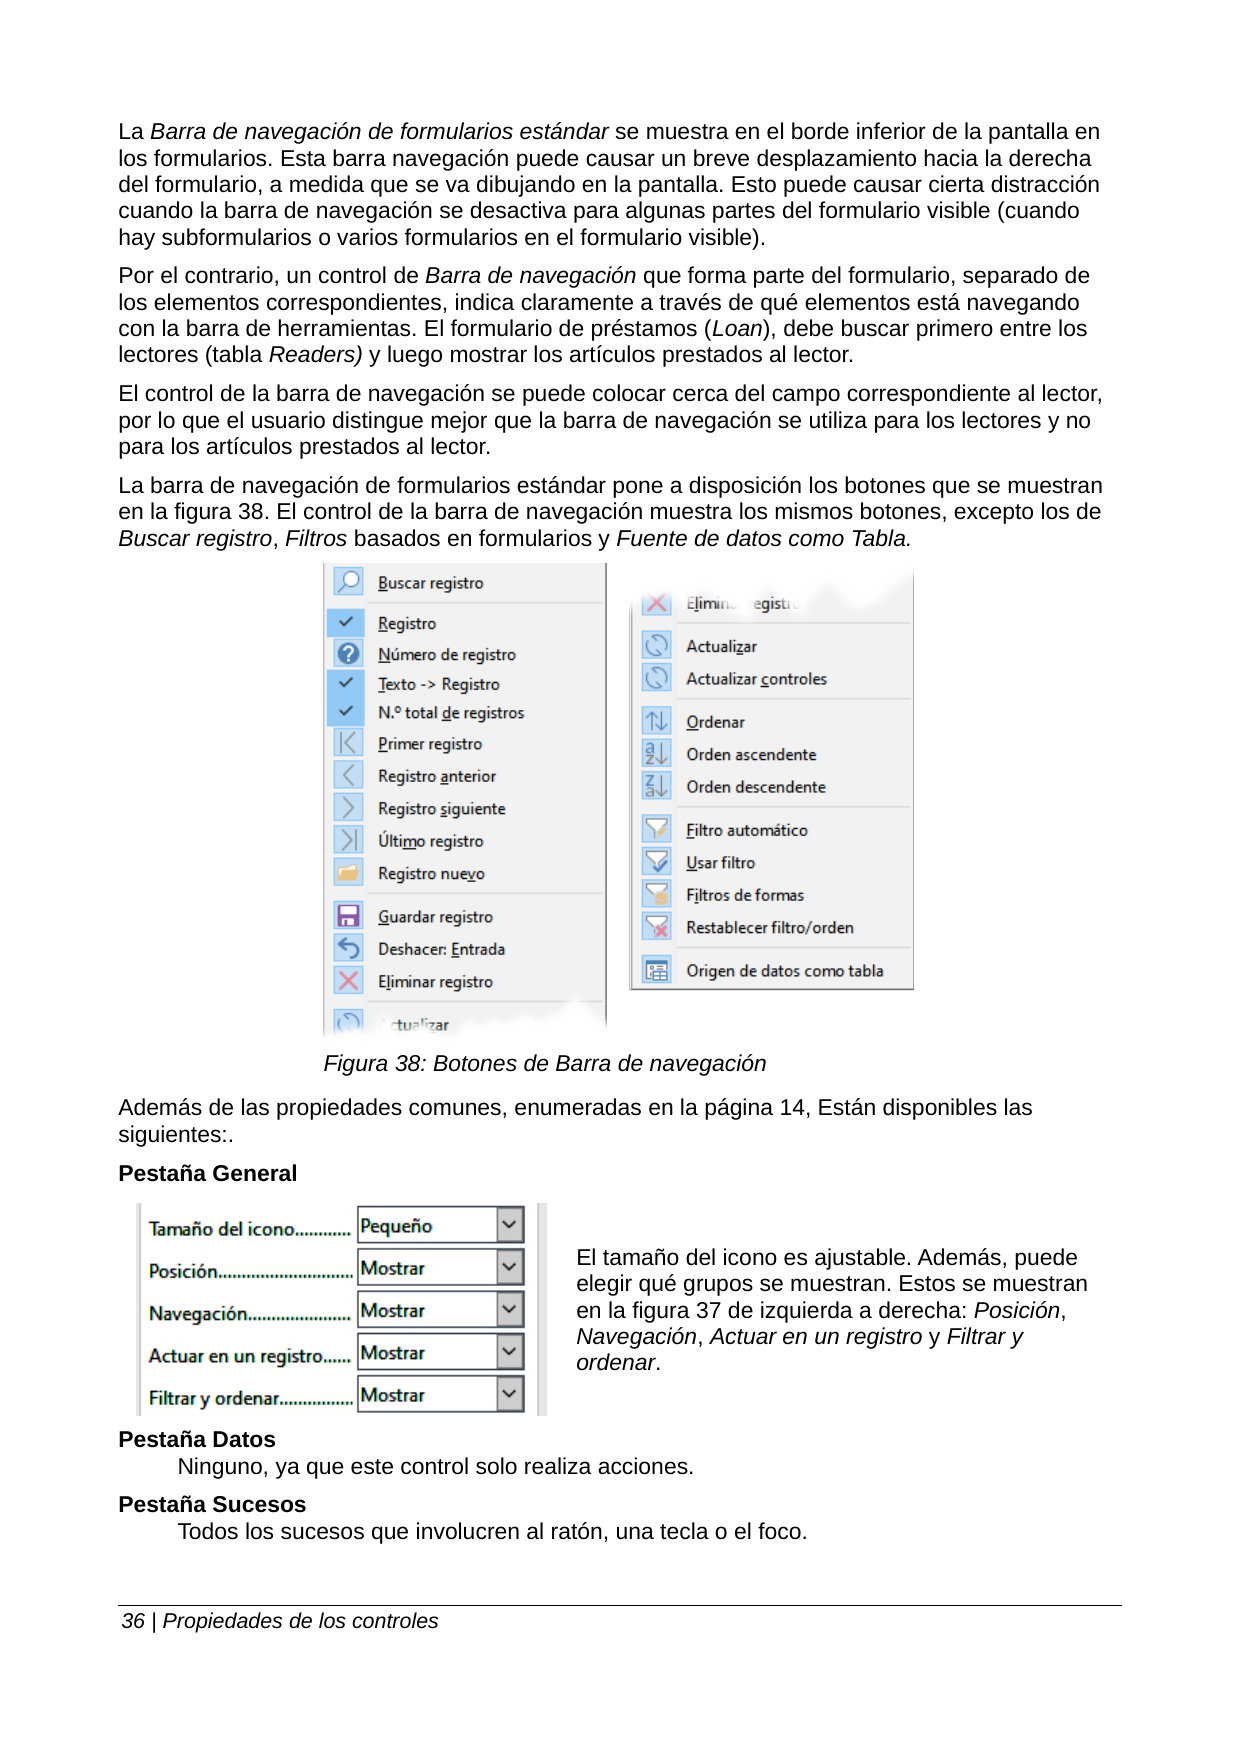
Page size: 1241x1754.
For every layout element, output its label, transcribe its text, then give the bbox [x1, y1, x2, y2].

text La barra de navegación de formularios estándar pone a disposición los botones que se muestran en la figura 38. El control de la barra de navegación muestra los mismos botones, excepto los de Buscar registro, Filtros basados en formularios y Fuente de datos como Tabla. [118, 472, 1122, 551]
picture [323, 563, 914, 1051]
text Por el contrario, un control de Barra de navegación que forma parte del formulario, separado de los elementos correspondientes, indica claramente a través de qué elementos está navegando con la barra de herramientas. El formulario de préstamos (Loan), debe buscar primero entre los lectores (tabla Readers) y luego mostrar los artículos prestados al lector. [118, 262, 1122, 368]
picture [135, 1203, 547, 1416]
table_header El tamaño del icono es ajustable. Además, puede elegir qué grupos se muestran. Estos se muestran en la figura 37 de izquierda a derecha: Posición, Navegación, Actuar en un registro y Filtrar y ordenar. [558, 1198, 1122, 1426]
text Figura 38: Botones de Barra de navegación [323, 563, 917, 1077]
text Además de las propiedades comunes, enumeradas en la página 14, Están disponibles las siguientes:. [118, 1094, 1122, 1147]
text Todos los sucesos que involucren al ratón, una tecla o el foco. [177, 1518, 1122, 1544]
text Pestaña Sucesos [118, 1491, 1122, 1518]
text Pestaña Datos [118, 1426, 1122, 1453]
table_header [118, 1198, 558, 1426]
text Ninguno, ya que este control solo realiza acciones. [177, 1453, 1122, 1479]
text Pestaña General [118, 1159, 1122, 1186]
text El control de la barra de navegación se puede colocar cerca del campo correspondiente al lector, por lo que el usuario distingue mejor que la barra de navegación se utiliza para los lectores y no para los artículos prestados al lector. [118, 380, 1122, 459]
text La Barra de navegación de formularios estándar se muestra en el borde inferior de la pantalla en los formularios. Esta barra navegación puede causar un breve desplazamiento hacia la derecha del formulario, a medida que se va dibujando en la pantalla. Esto puede causar cierta distracción cuando la barra de navegación se desactiva para algunas partes del formulario visible (cuando hay subformularios o varios formularios en el formulario visible). [118, 118, 1122, 250]
